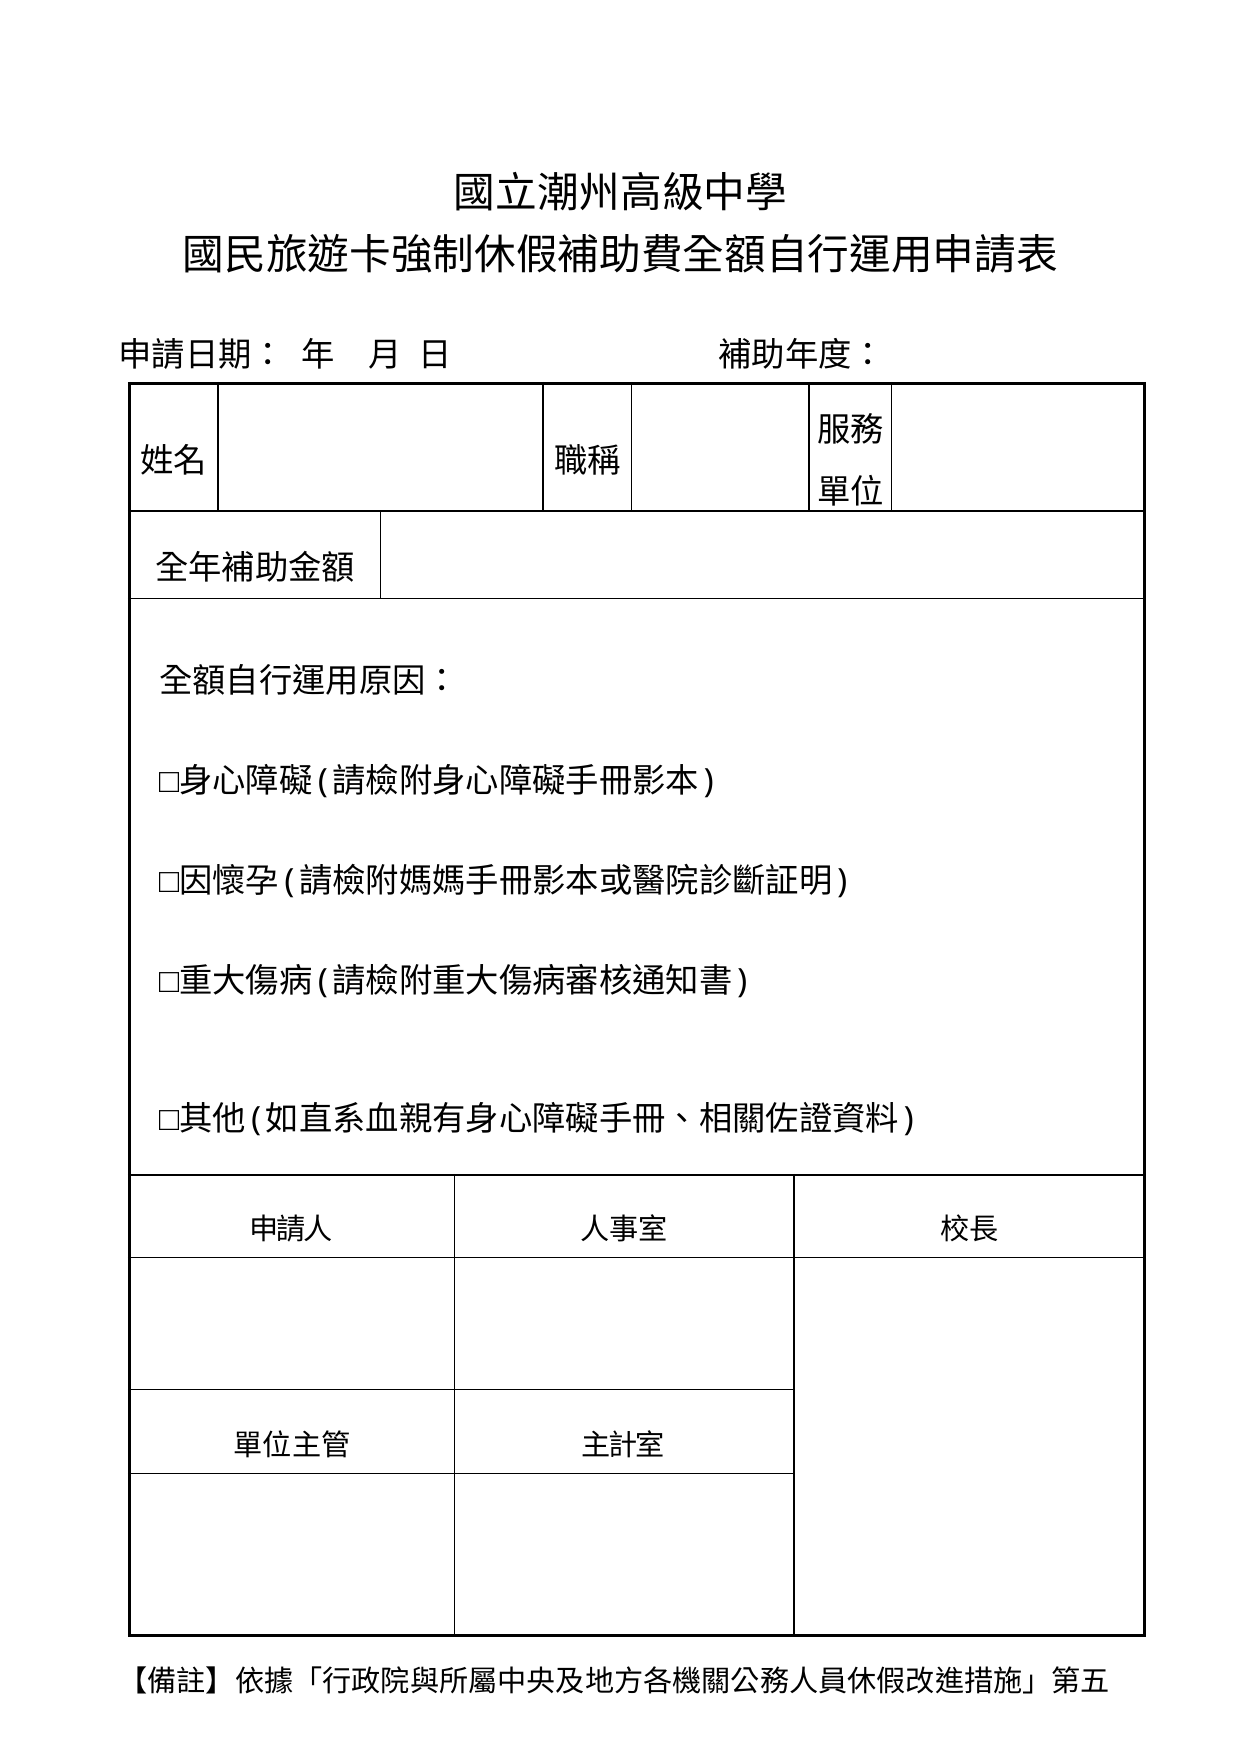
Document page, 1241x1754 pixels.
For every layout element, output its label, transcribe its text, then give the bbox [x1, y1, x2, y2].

table_cell 校長 [795, 1176, 1143, 1257]
table_header 職稱 [544, 385, 631, 510]
table_cell [455, 1474, 793, 1634]
table_cell 主計室 [455, 1390, 793, 1473]
text 申請日期： 年 月 日 補助年度： [118, 310, 1122, 372]
table_cell 申請人 [131, 1176, 454, 1257]
table_cell 全年補助金額 [131, 512, 380, 597]
table_cell [131, 1258, 454, 1389]
table_cell 人事室 [455, 1176, 793, 1257]
table_header [632, 385, 808, 510]
table_cell [795, 1258, 1143, 1634]
text 國立潮州高級中學 [118, 147, 1122, 210]
table_cell [131, 1474, 454, 1634]
table_cell [381, 512, 1143, 597]
table_header [892, 385, 1143, 510]
table_header 服務單位 [810, 385, 891, 510]
table_cell [455, 1258, 793, 1389]
text 【備註】依據「行政院與所屬中央及地方各機關公務人員休假改進措施」第五 [118, 1637, 1122, 1699]
text 國民旅遊卡強制休假補助費全額自行運用申請表 [118, 210, 1122, 272]
table_cell 全額自行運用原因： □身心障礙(請檢附身心障礙手冊影本) □因懷孕(請檢附媽媽手冊影本或醫院診斷証明) □重大傷病(請檢附重大傷病審核通知書) □其他(如直系血親有身心障礙手冊、相關佐證資料) [131, 599, 1143, 1174]
table_header [219, 385, 542, 510]
table_header 姓名 [131, 385, 217, 510]
table_cell 單位主管 [131, 1390, 454, 1473]
